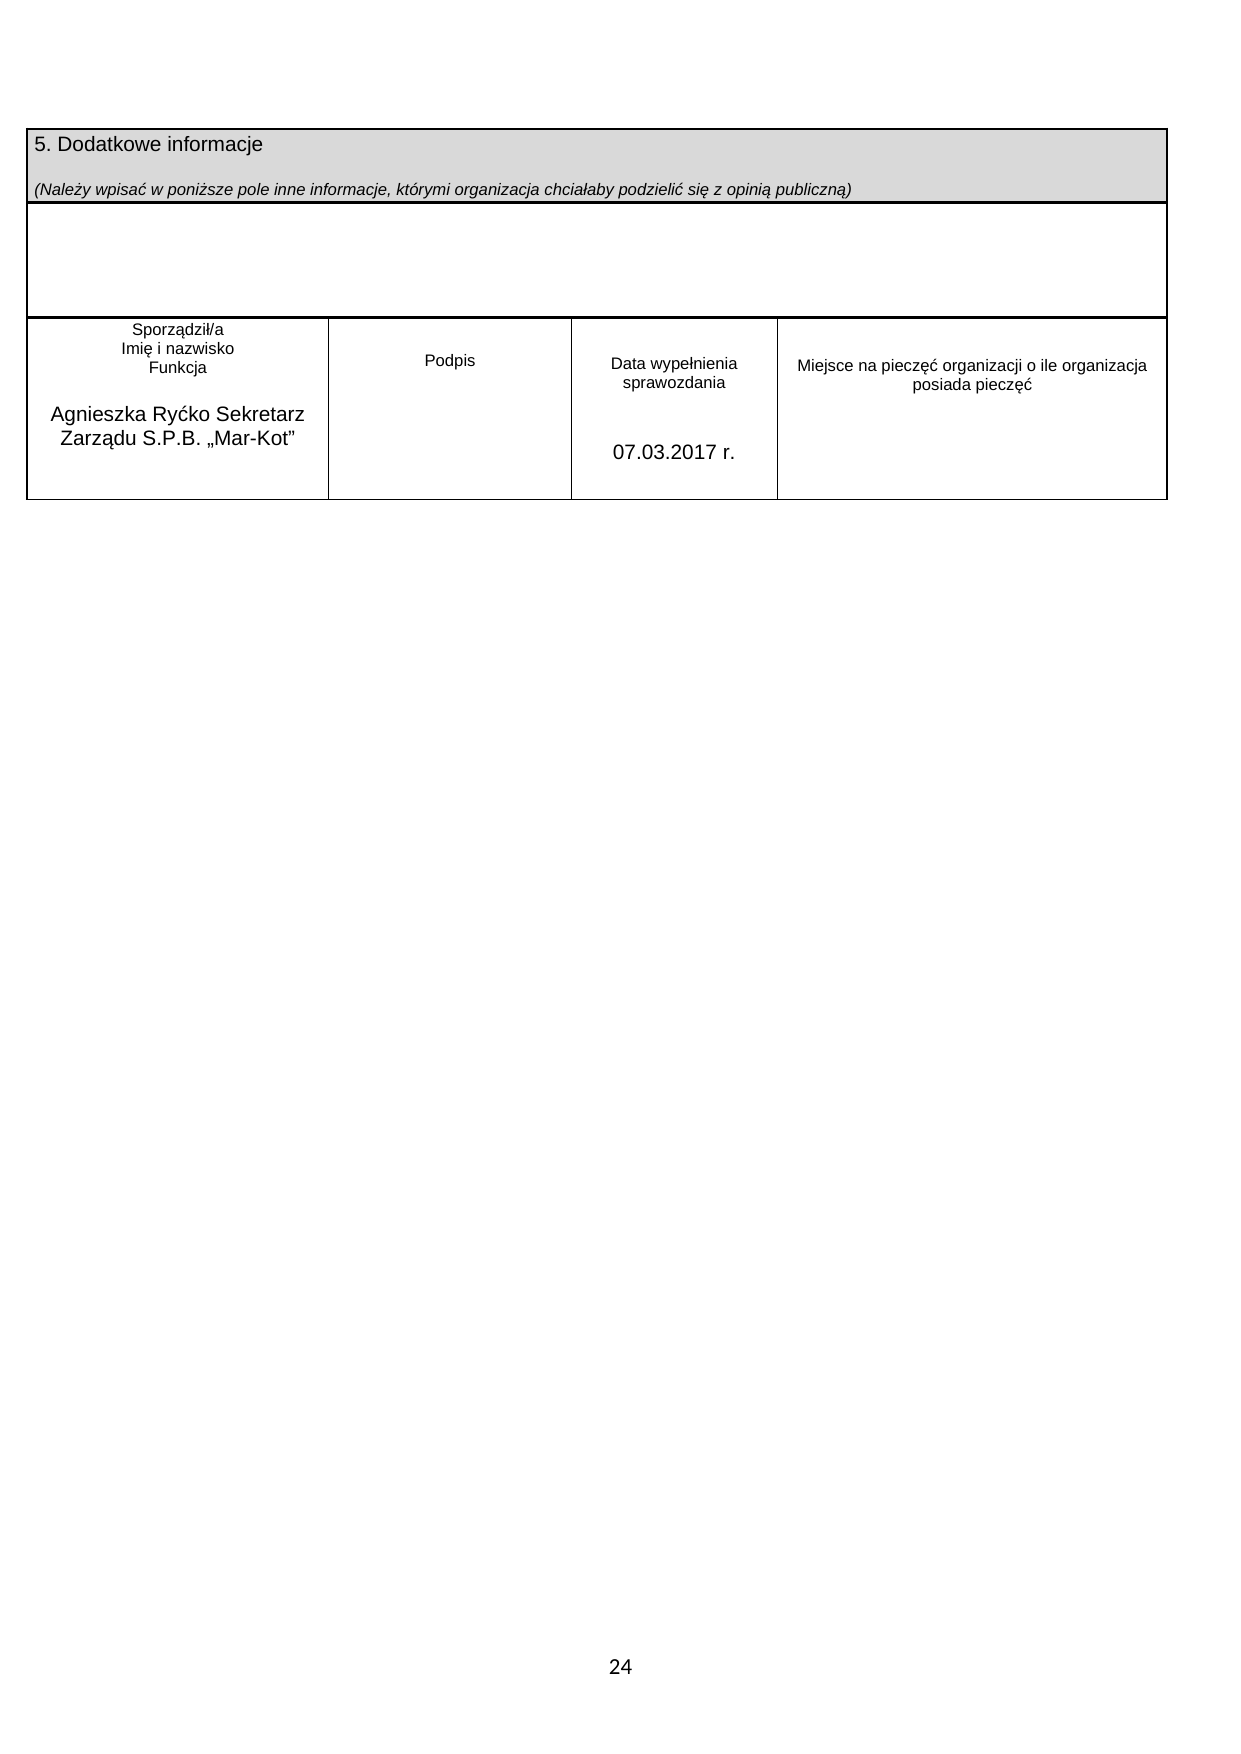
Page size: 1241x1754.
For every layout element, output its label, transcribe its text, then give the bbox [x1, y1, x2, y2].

table_cell 5. Dodatkowe informacje (Należy wpisać w poniższe pole inne informacje, którymi organizacja chciałaby podzielić się z opinią publiczną) [28, 130, 1166, 201]
table_cell Podpis [329, 319, 571, 499]
table_cell Miejsce na pieczęć organizacji o ile organizacja posiada pieczęć [778, 319, 1166, 499]
table_cell [28, 204, 1166, 316]
table_cell Sporządził/a Imię i nazwisko Funkcja Agnieszka Ryćko Sekretarz Zarządu S.P.B. „Mar-Kot” [28, 319, 328, 499]
table_cell Data wypełnienia sprawozdania 07.03.2017 r. [572, 319, 777, 499]
